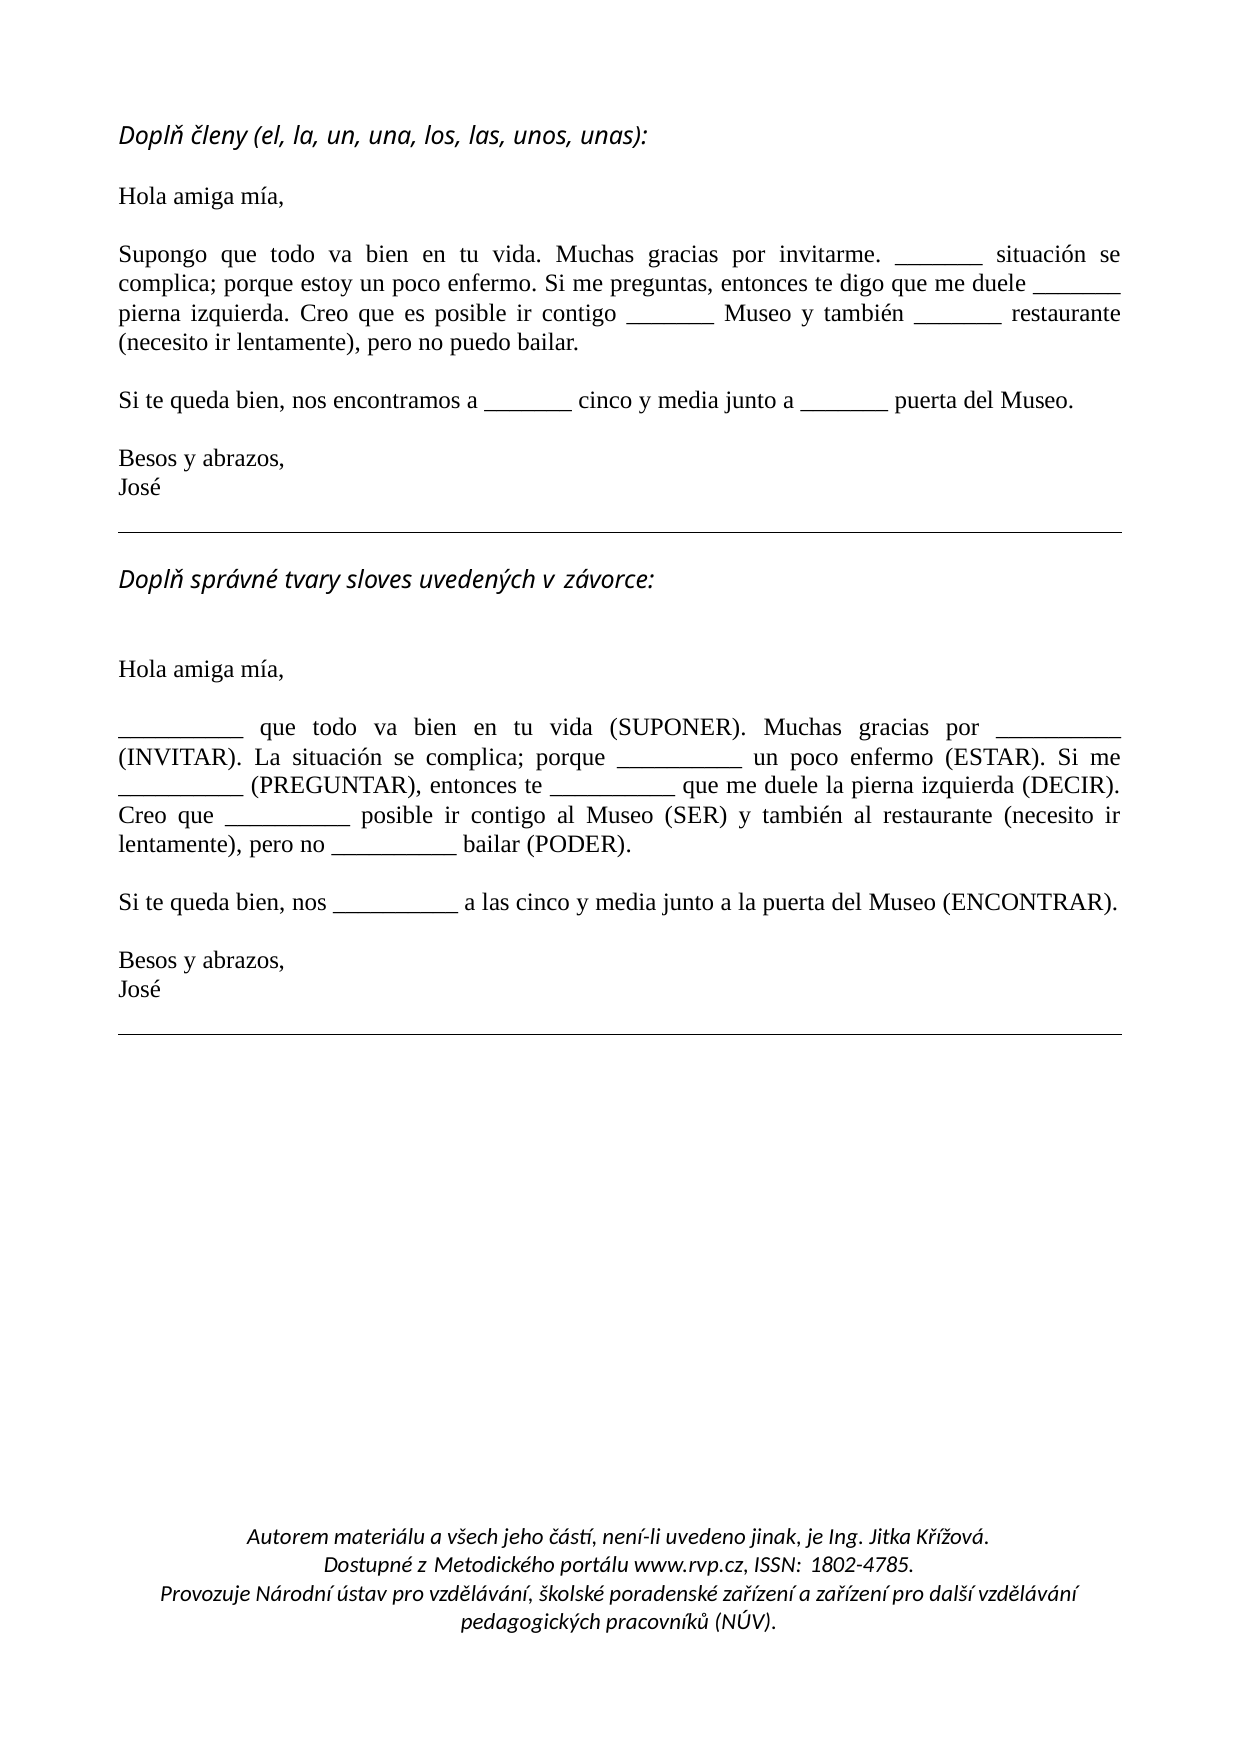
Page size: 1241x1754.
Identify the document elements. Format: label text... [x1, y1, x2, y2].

text Si te queda bien, nos __________ a las cinco y media junto a la puerta del Museo (ENCONTRAR). [118, 887, 1122, 916]
text Doplň členy (el, la, un, una, los, las, unos, unas): [118, 118, 1122, 152]
text Supongo que todo va bien en tu vida. Muchas gracias por invitarme. _______ situación se complica; porque estoy un poco enfermo. Si me preguntas, entonces te digo que me duele _______ pierna izquierda. Creo que es posible ir contigo _______ Museo y también _______ restaurante (necesito ir lentamente), pero no puedo bailar. [118, 239, 1122, 356]
text José [118, 974, 1122, 1003]
text Doplň správné tvary sloves uvedených v závorce: [118, 562, 1122, 596]
text Si te queda bien, nos encontramos a _______ cinco y media junto a _______ puerta del Museo. [118, 384, 1122, 414]
text Hola amiga mía, [118, 181, 1122, 210]
text Besos y abrazos, [118, 945, 1122, 974]
text __________ que todo va bien en tu vida (SUPONER). Muchas gracias por __________ (INVITAR). La situación se complica; porque __________ un poco enfermo (ESTAR). Si me __________ (PREGUNTAR), entonces te __________ que me duele la pierna izquierda (DECIR). Creo que __________ posible ir contigo al Museo (SER) y también al restaurante (necesito ir lentamente), pero no __________ bailar (PODER). [118, 712, 1122, 858]
text José [118, 472, 1122, 501]
text Besos y abrazos, [118, 443, 1122, 472]
text Hola amiga mía, [118, 654, 1122, 683]
